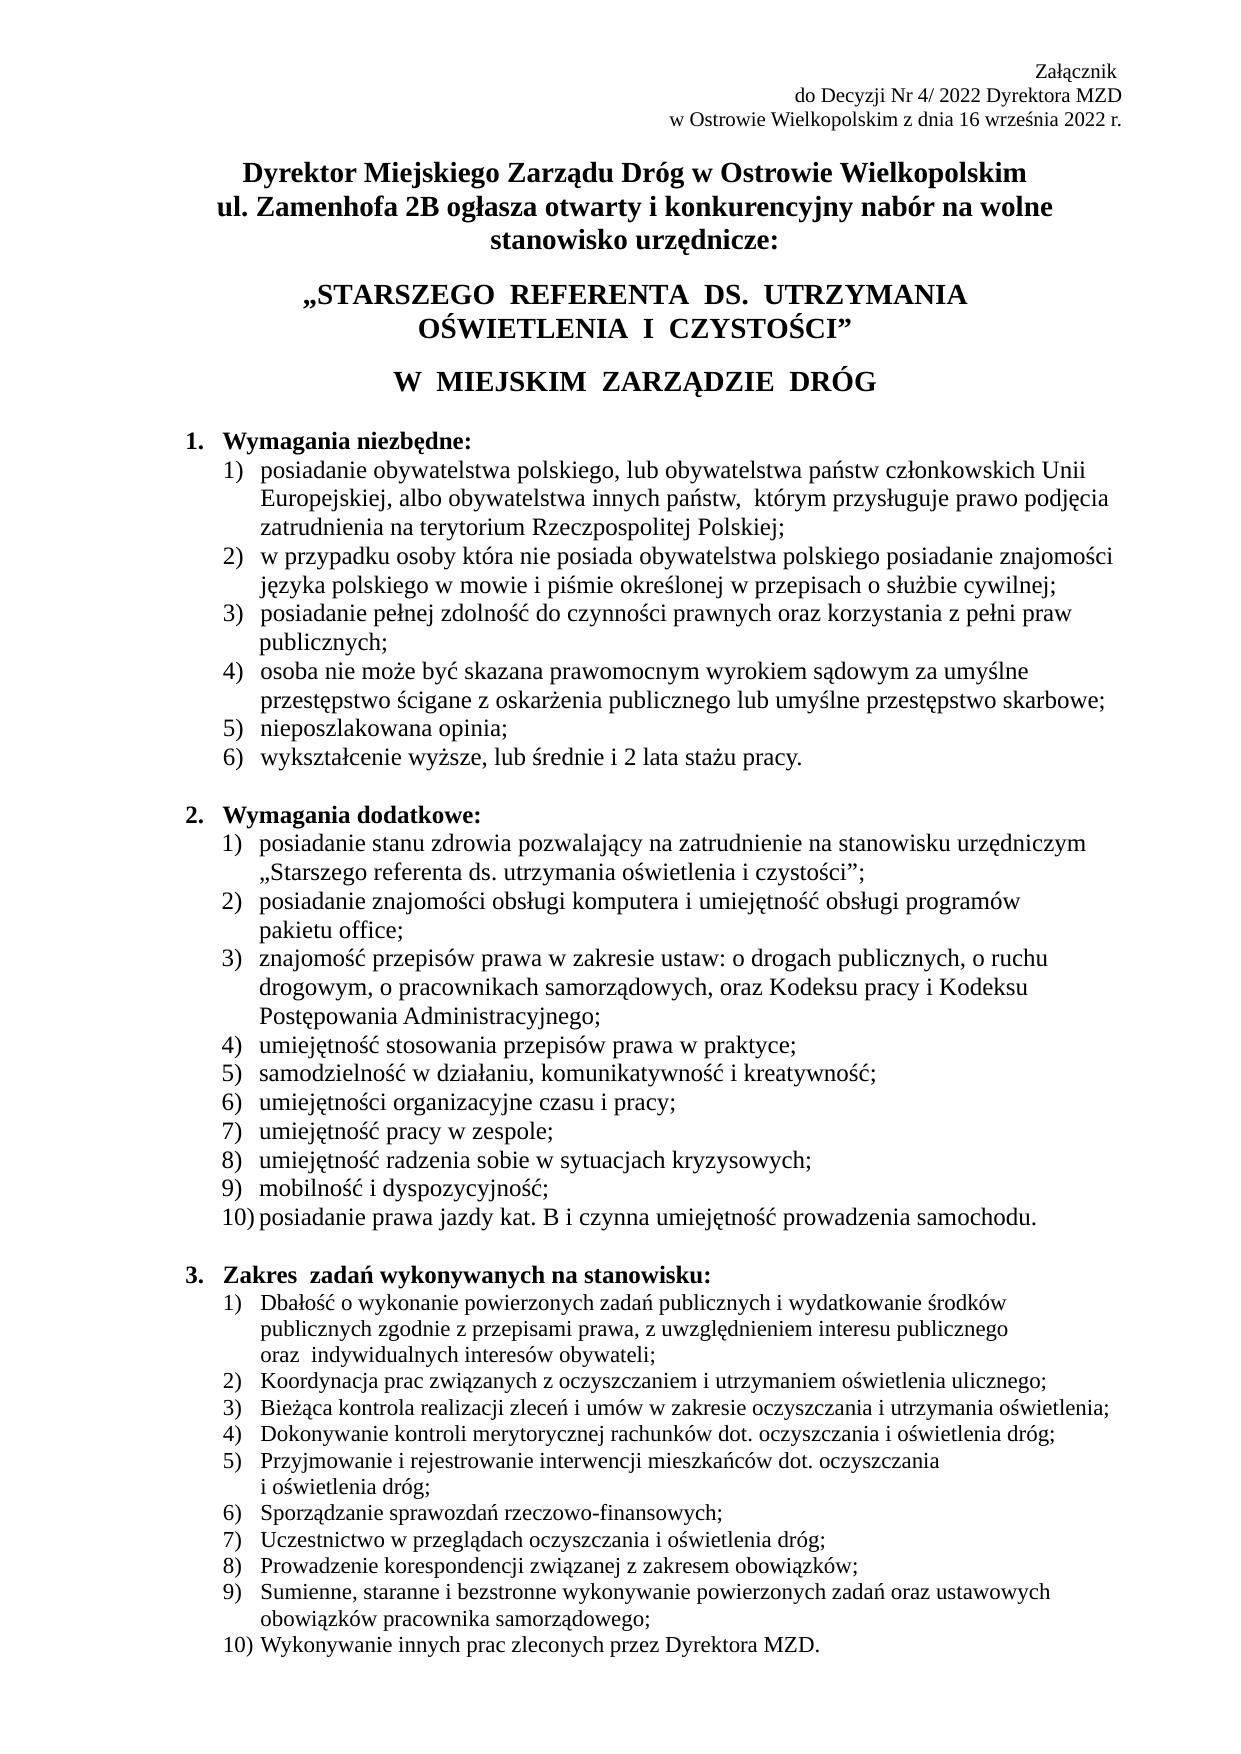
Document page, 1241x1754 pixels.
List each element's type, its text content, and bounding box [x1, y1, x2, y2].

list oraz indywidualnych interesów obywateli; [260, 1341, 1122, 1368]
text publicznych; [185, 627, 1122, 656]
list posiadanie prawa jazdy kat. B i czynna umiejętność prowadzenia samochodu. [221, 1202, 1122, 1231]
list posiadanie pełnej zdolność do czynności prawnych oraz korzystania z pełni praw [223, 598, 1122, 627]
list Zakres zadań wykonywanych na stanowisku: [185, 1260, 1122, 1288]
text w Ostrowie Wielkopolskim z dnia 16 września 2022 r. [148, 107, 1122, 131]
list umiejętność stosowania przepisów prawa w praktyce; [221, 1030, 1122, 1058]
list Bieżąca kontrola realizacji zleceń i umów w zakresie oczyszczania i utrzymania oświetlenia; [223, 1394, 1122, 1420]
text do Decyzji Nr 4/ 2022 Dyrektora MZD [148, 83, 1122, 107]
list samodzielność w działaniu, komunikatywność i kreatywność; [221, 1058, 1122, 1087]
list Wykonywanie innych prac zleconych przez Dyrektora MZD. [223, 1631, 1122, 1657]
list znajomość przepisów prawa w zakresie ustaw: o drogach publicznych, o ruchu drogowym, o pracownikach samorządowych, oraz Kodeksu pracy i Kodeksu Postępowania Administracyjnego; [221, 943, 1122, 1030]
list posiadanie stanu zdrowia pozwalający na zatrudnienie na stanowisku urzędniczym „Starszego referenta ds. utrzymania oświetlenia i czystości”; [221, 828, 1122, 886]
list wykształcenie wyższe, lub średnie i 2 lata stażu pracy. [223, 742, 1122, 771]
list posiadanie obywatelstwa polskiego, lub obywatelstwa państw członkowskich Unii Europejskiej, albo obywatelstwa innych państw, którym przysługuje prawo podjęcia zatrudnienia na terytorium Rzeczpospolitej Polskiej; [223, 455, 1122, 541]
text 1. Wymagania niezbędne: [148, 426, 1122, 455]
text 2. Wymagania dodatkowe: [148, 800, 1122, 828]
list Prowadzenie korespondencji związanej z zakresem obowiązków; [223, 1552, 1122, 1578]
list osoba nie może być skazana prawomocnym wyrokiem sądowym za umyślne przestępstwo ścigane z oskarżenia publicznego lub umyślne przestępstwo skarbowe; [223, 656, 1122, 713]
list Przyjmowanie i rejestrowanie interwencji mieszkańców dot. oczyszczania i oświetlenia dróg; [223, 1447, 1122, 1499]
list nieposzlakowana opinia; [223, 713, 1122, 742]
list posiadanie znajomości obsługi komputera i umiejętność obsługi programów pakietu office; [221, 886, 1122, 943]
list umiejętność radzenia sobie w sytuacjach kryzysowych; [221, 1145, 1122, 1173]
text W MIEJSKIM ZARZĄDZIE DRÓG [148, 364, 1122, 397]
list Uczestnictwo w przeglądach oczyszczania i oświetlenia dróg; [223, 1526, 1122, 1552]
list Koordynacja prac związanych z oczyszczaniem i utrzymaniem oświetlenia ulicznego; [223, 1368, 1122, 1394]
list Dbałość o wykonanie powierzonych zadań publicznych i wydatkowanie środków [223, 1288, 1122, 1315]
list umiejętności organizacyjne czasu i pracy; [221, 1087, 1122, 1116]
text Dyrektor Miejskiego Zarządu Dróg w Ostrowie Wielkopolskim ul. Zamenhofa 2B ogłasza otwarty i konkurencyjny nabór na wolne stanowisko urzędnicze: [148, 155, 1122, 256]
list publicznych zgodnie z przepisami prawa, z uwzględnieniem interesu publicznego [260, 1315, 1122, 1341]
list mobilność i dyspozycyjność; [221, 1173, 1122, 1202]
text Załącznik [148, 59, 1122, 83]
list w przypadku osoby która nie posiada obywatelstwa polskiego posiadanie znajomości języka polskiego w mowie i piśmie określonej w przepisach o służbie cywilnej; [223, 541, 1122, 598]
list Dokonywanie kontroli merytorycznej rachunków dot. oczyszczania i oświetlenia dróg; [223, 1420, 1122, 1447]
text „STARSZEGO REFERENTA DS. UTRZYMANIA OŚWIETLENIA I CZYSTOŚCI” [148, 277, 1122, 344]
list Sporządzanie sprawozdań rzeczowo-finansowych; [223, 1499, 1122, 1526]
list umiejętność pracy w zespole; [221, 1116, 1122, 1145]
list Sumienne, staranne i bezstronne wykonywanie powierzonych zadań oraz ustawowych obowiązków pracownika samorządowego; [223, 1578, 1122, 1631]
